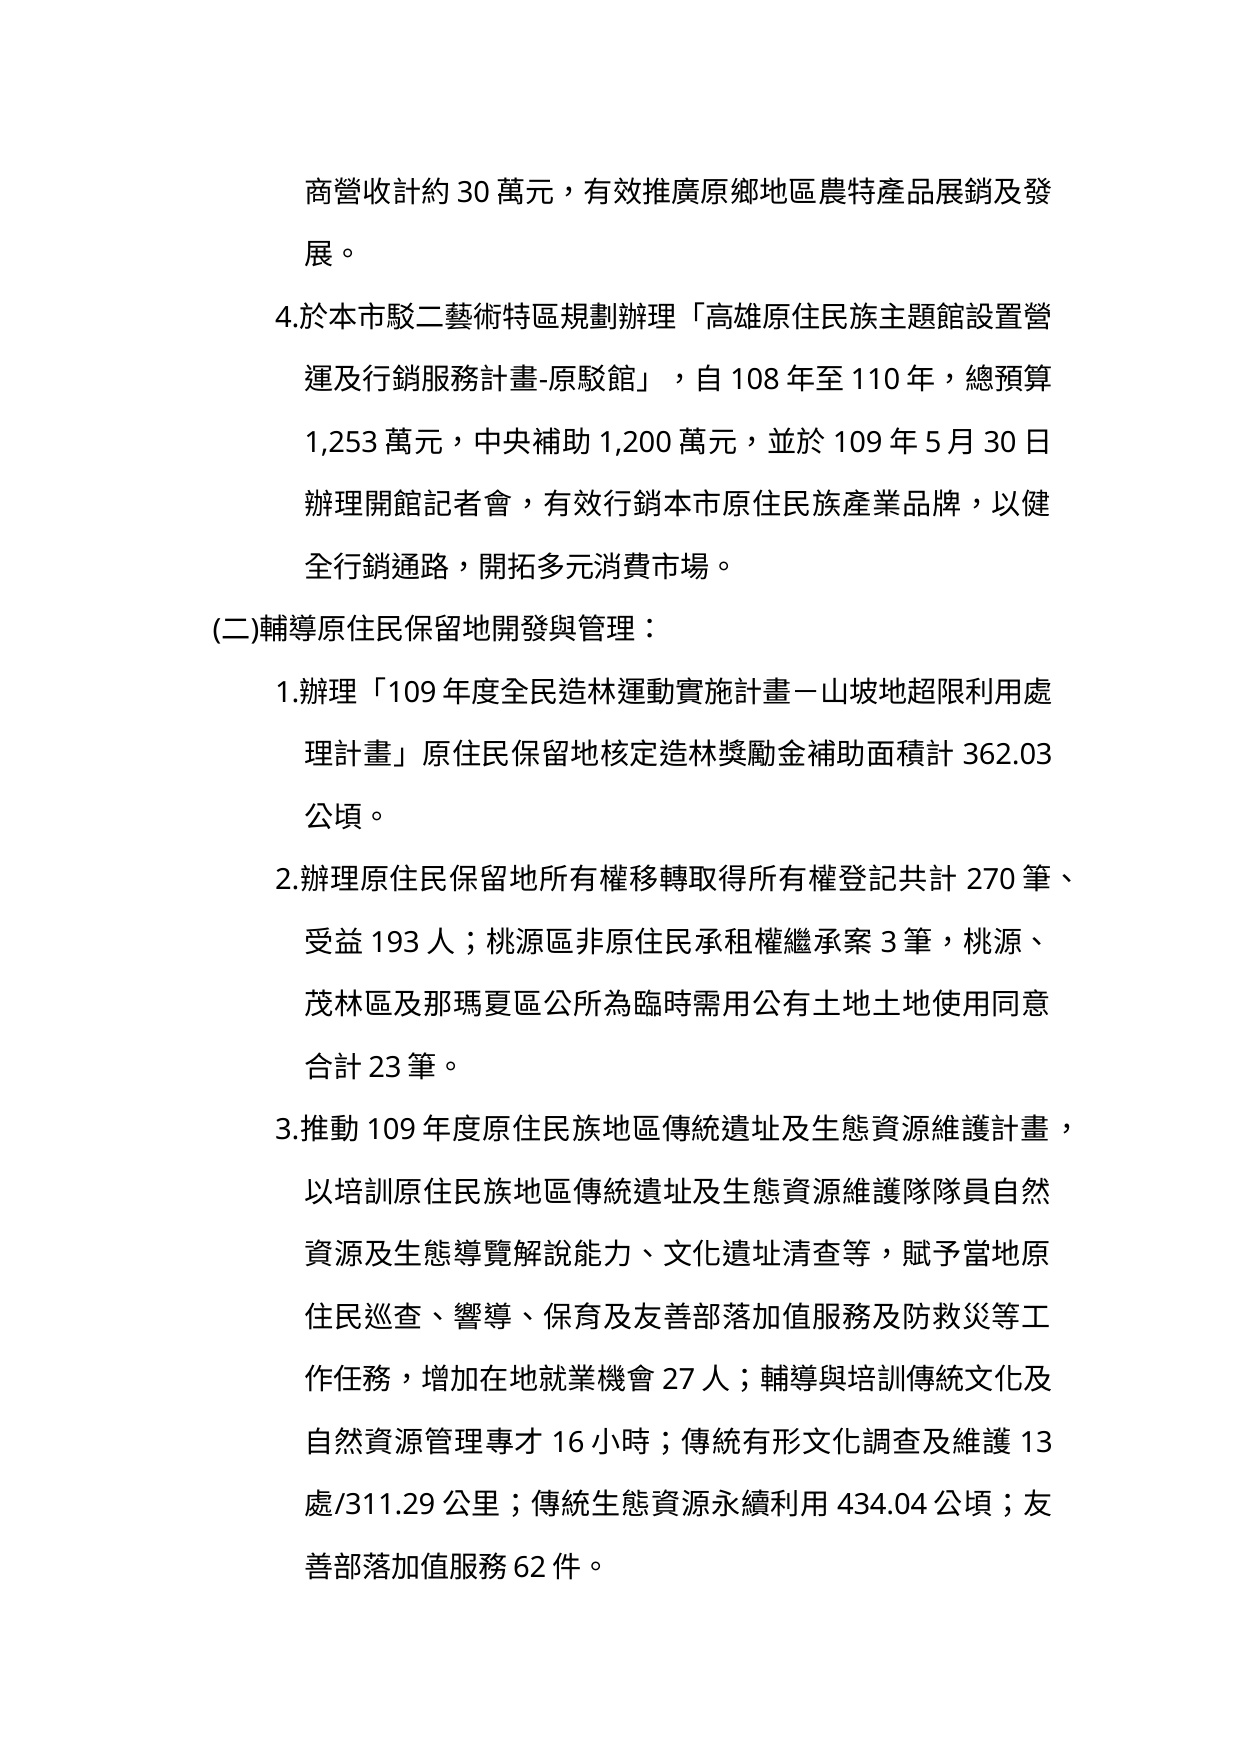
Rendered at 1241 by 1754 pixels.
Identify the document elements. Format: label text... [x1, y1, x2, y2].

text 4.於本市駁二藝術特區規劃辦理「高雄原住民族主題館設置營運及行銷服務計畫-原駁館」，自108年至110年，總預算1,253萬元，中央補助1,200萬元，並於109年5月30日辦理開館記者會，有效行銷本市原住民族產業品牌，以健全行銷通路，開拓多元消費市場。 [275, 283, 1053, 596]
text 商營收計約30萬元，有效推廣原鄉地區農特產品展銷及發展。 [275, 158, 1053, 283]
text 1.辦理「109年度全民造林運動實施計畫－山坡地超限利用處理計畫」原住民保留地核定造林獎勵金補助面積計362.03公頃。 [275, 658, 1053, 846]
text 3.推動109年度原住民族地區傳統遺址及生態資源維護計畫，以培訓原住民族地區傳統遺址及生態資源維護隊隊員自然資源及生態導覽解說能力、文化遺址清查等，賦予當地原住民巡查、響導、保育及友善部落加值服務及防救災等工作任務，增加在地就業機會27人；輔導與培訓傳統文化及自然資源管理專才16小時；傳統有形文化調查及維護13處/311.29公里；傳統生態資源永續利用434.04公頃；友善部落加值服務62件。 [275, 1096, 1053, 1596]
text 2.辦理原住民保留地所有權移轉取得所有權登記共計270筆、受益193人；桃源區非原住民承租權繼承案3筆，桃源、茂林區及那瑪夏區公所為臨時需用公有土地土地使用同意合計23筆。 [275, 846, 1053, 1096]
text (二)輔導原住民保留地開發與管理： [212, 596, 1053, 658]
